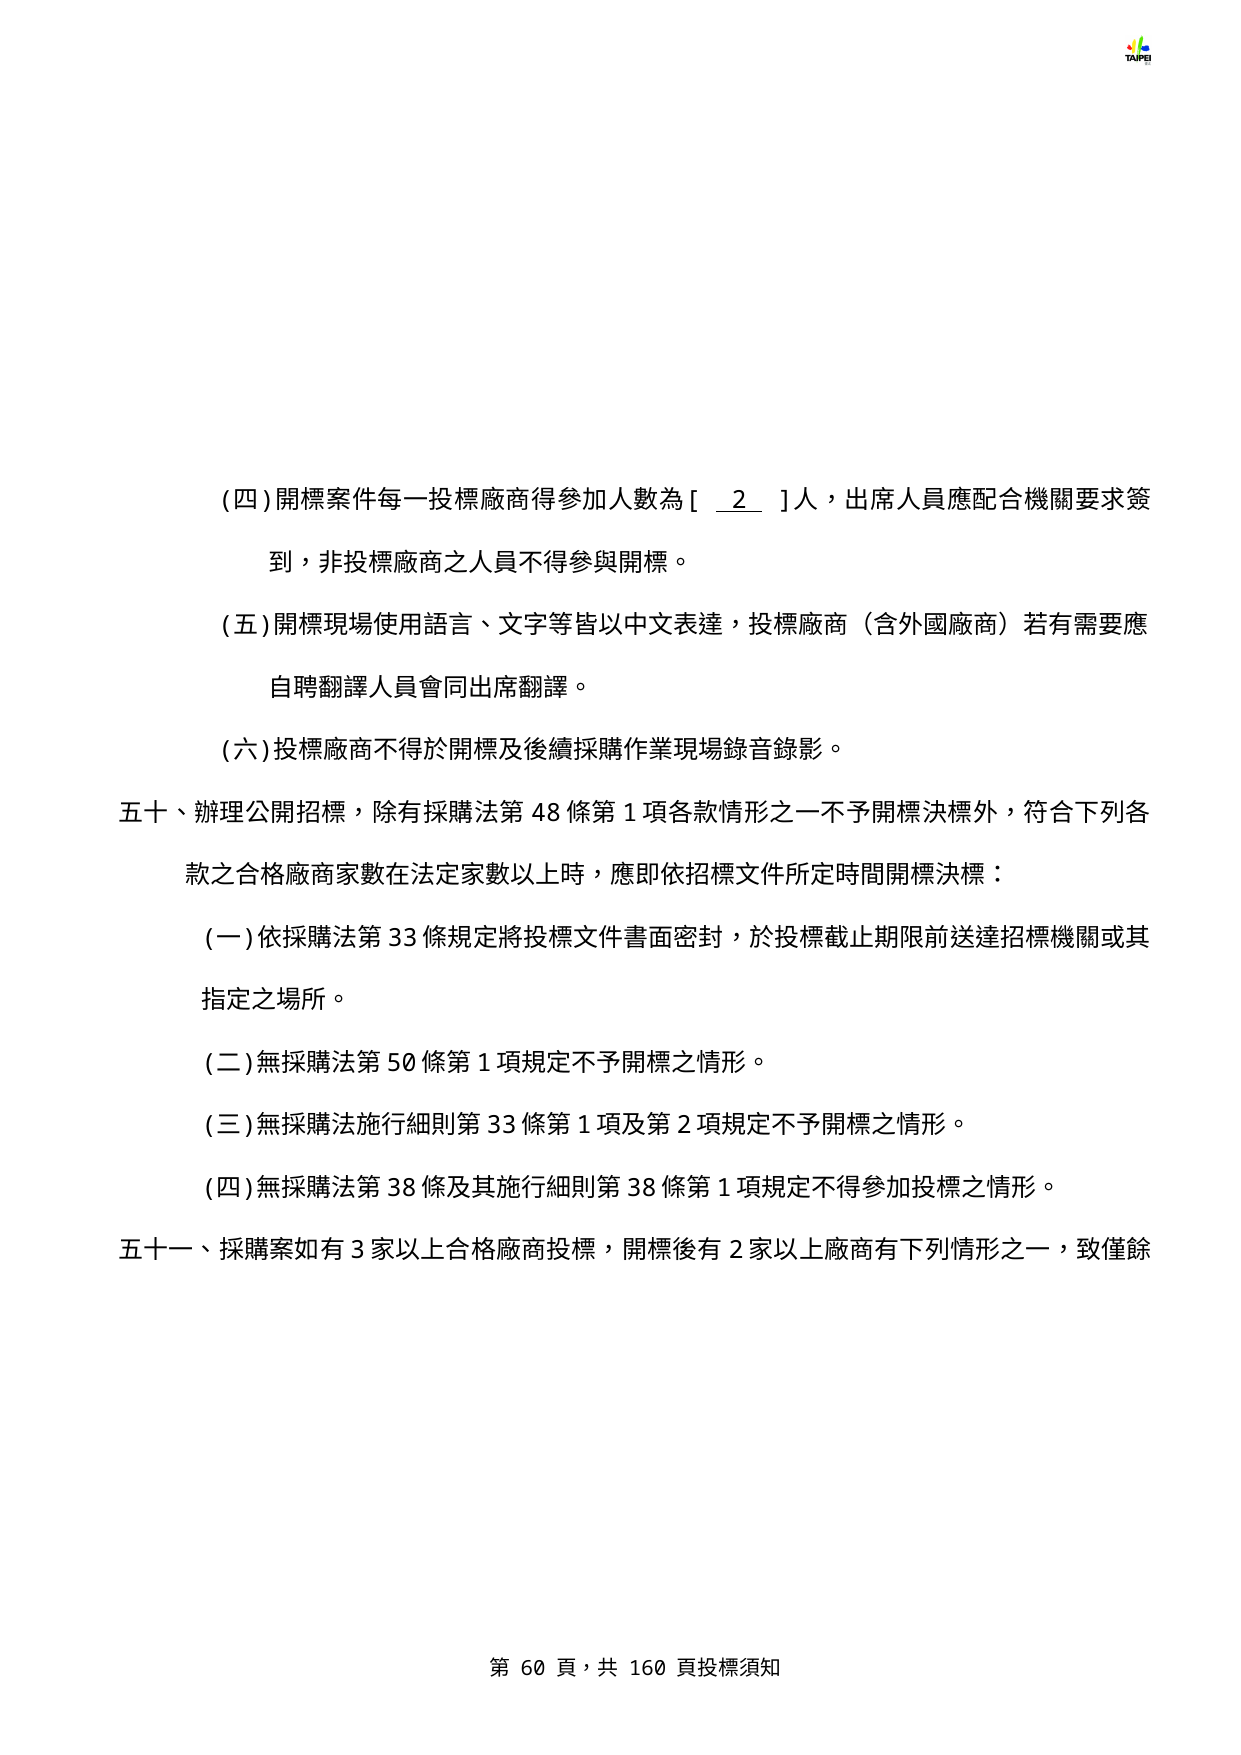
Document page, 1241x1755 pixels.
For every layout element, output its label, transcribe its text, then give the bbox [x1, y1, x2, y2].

text 五十、辦理公開招標，除有採購法第48條第1項各款情形之一不予開標決標外，符合下列各款之合格廠商家數在法定家數以上時，應即依招標文件所定時間開標決標： [118, 768, 1152, 893]
text (一)依採購法第33條規定將投標文件書面密封，於投標截止期限前送達招標機關或其指定之場所。 [201, 893, 1152, 1018]
text (四)無採購法第38條及其施行細則第38條第1項規定不得參加投標之情形。 [201, 1143, 1152, 1206]
text (六)投標廠商不得於開標及後續採購作業現場錄音錄影。 [218, 706, 1152, 768]
text (三)無採購法施行細則第33條第1項及第2項規定不予開標之情形。 [201, 1081, 1152, 1143]
text 五十一、採購案如有3家以上合格廠商投標，開標後有2家以上廠商有下列情形之一，致僅餘 [118, 1206, 1152, 1268]
text (四)開標案件每一投標廠商得參加人數為[ 2 ]人，出席人員應配合機關要求簽到，非投標廠商之人員不得參與開標。 [218, 456, 1152, 581]
text (五)開標現場使用語言、文字等皆以中文表達，投標廠商（含外國廠商）若有需要應自聘翻譯人員會同出席翻譯。 [218, 581, 1152, 706]
text (二)無採購法第50條第1項規定不予開標之情形。 [201, 1018, 1152, 1081]
